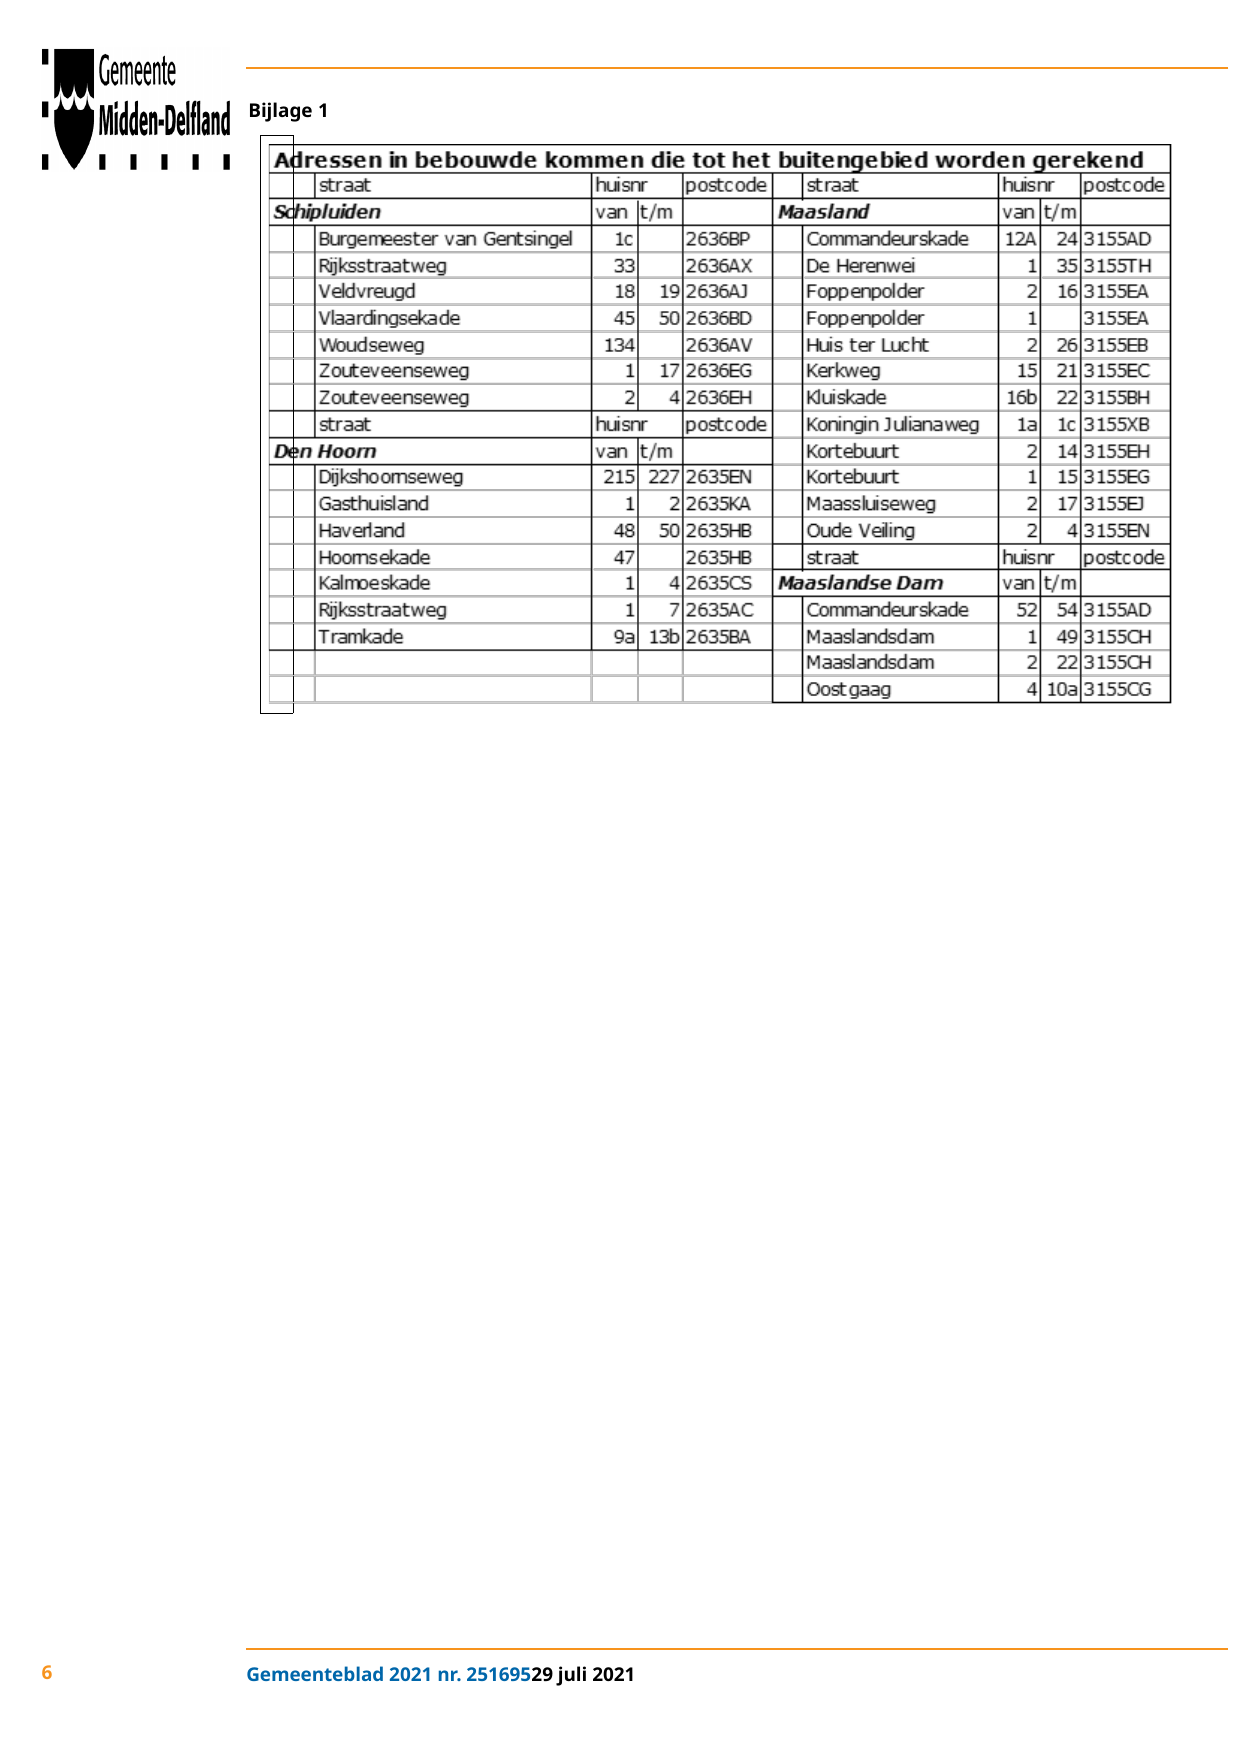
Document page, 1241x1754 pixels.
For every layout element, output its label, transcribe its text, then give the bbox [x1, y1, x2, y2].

text Bijlage 1 [248, 95, 1152, 123]
picture [268, 144, 1173, 705]
picture [41, 47, 231, 172]
